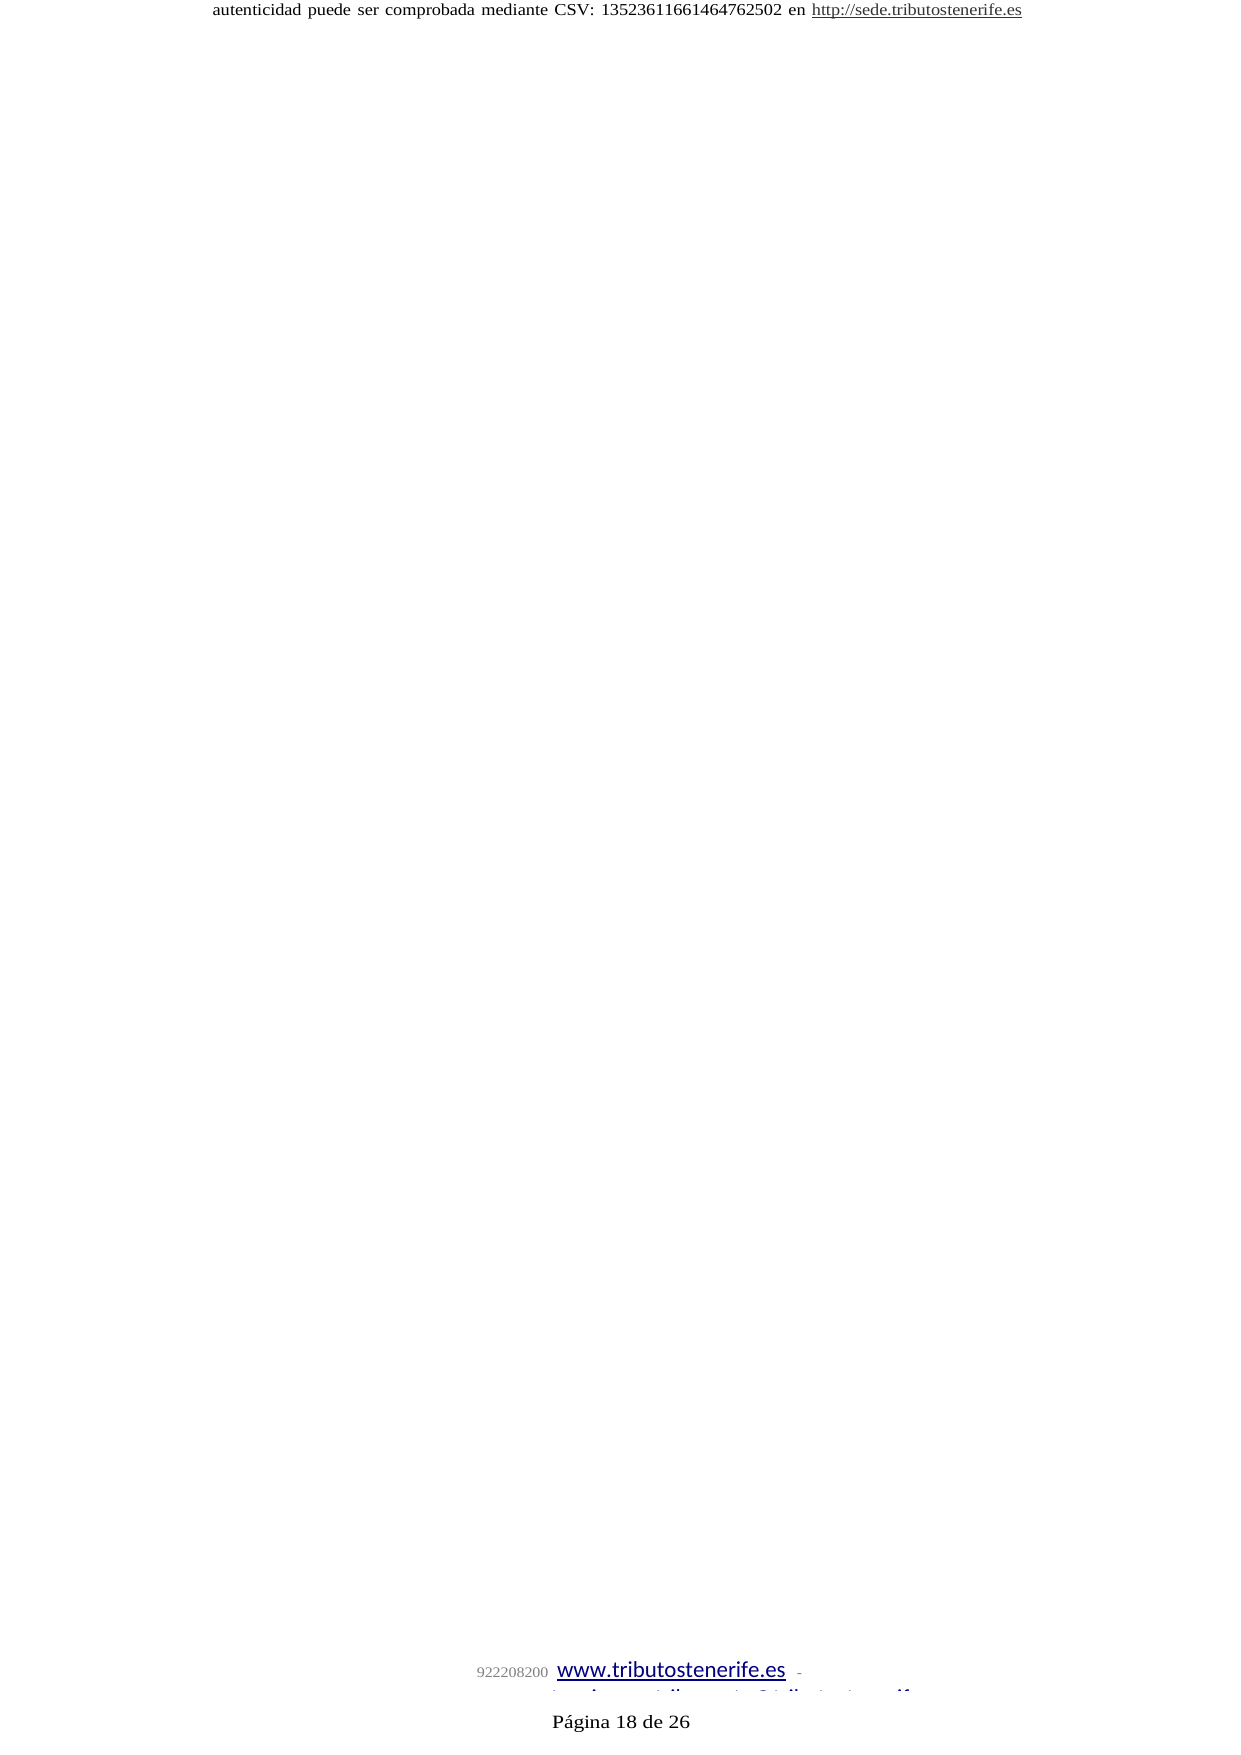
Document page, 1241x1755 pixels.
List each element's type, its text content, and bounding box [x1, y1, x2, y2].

text autenticidad puede ser comprobada mediante CSV: 13523611661464762502 en http://sede.tributostenerife.es [177, 0, 1105, 19]
